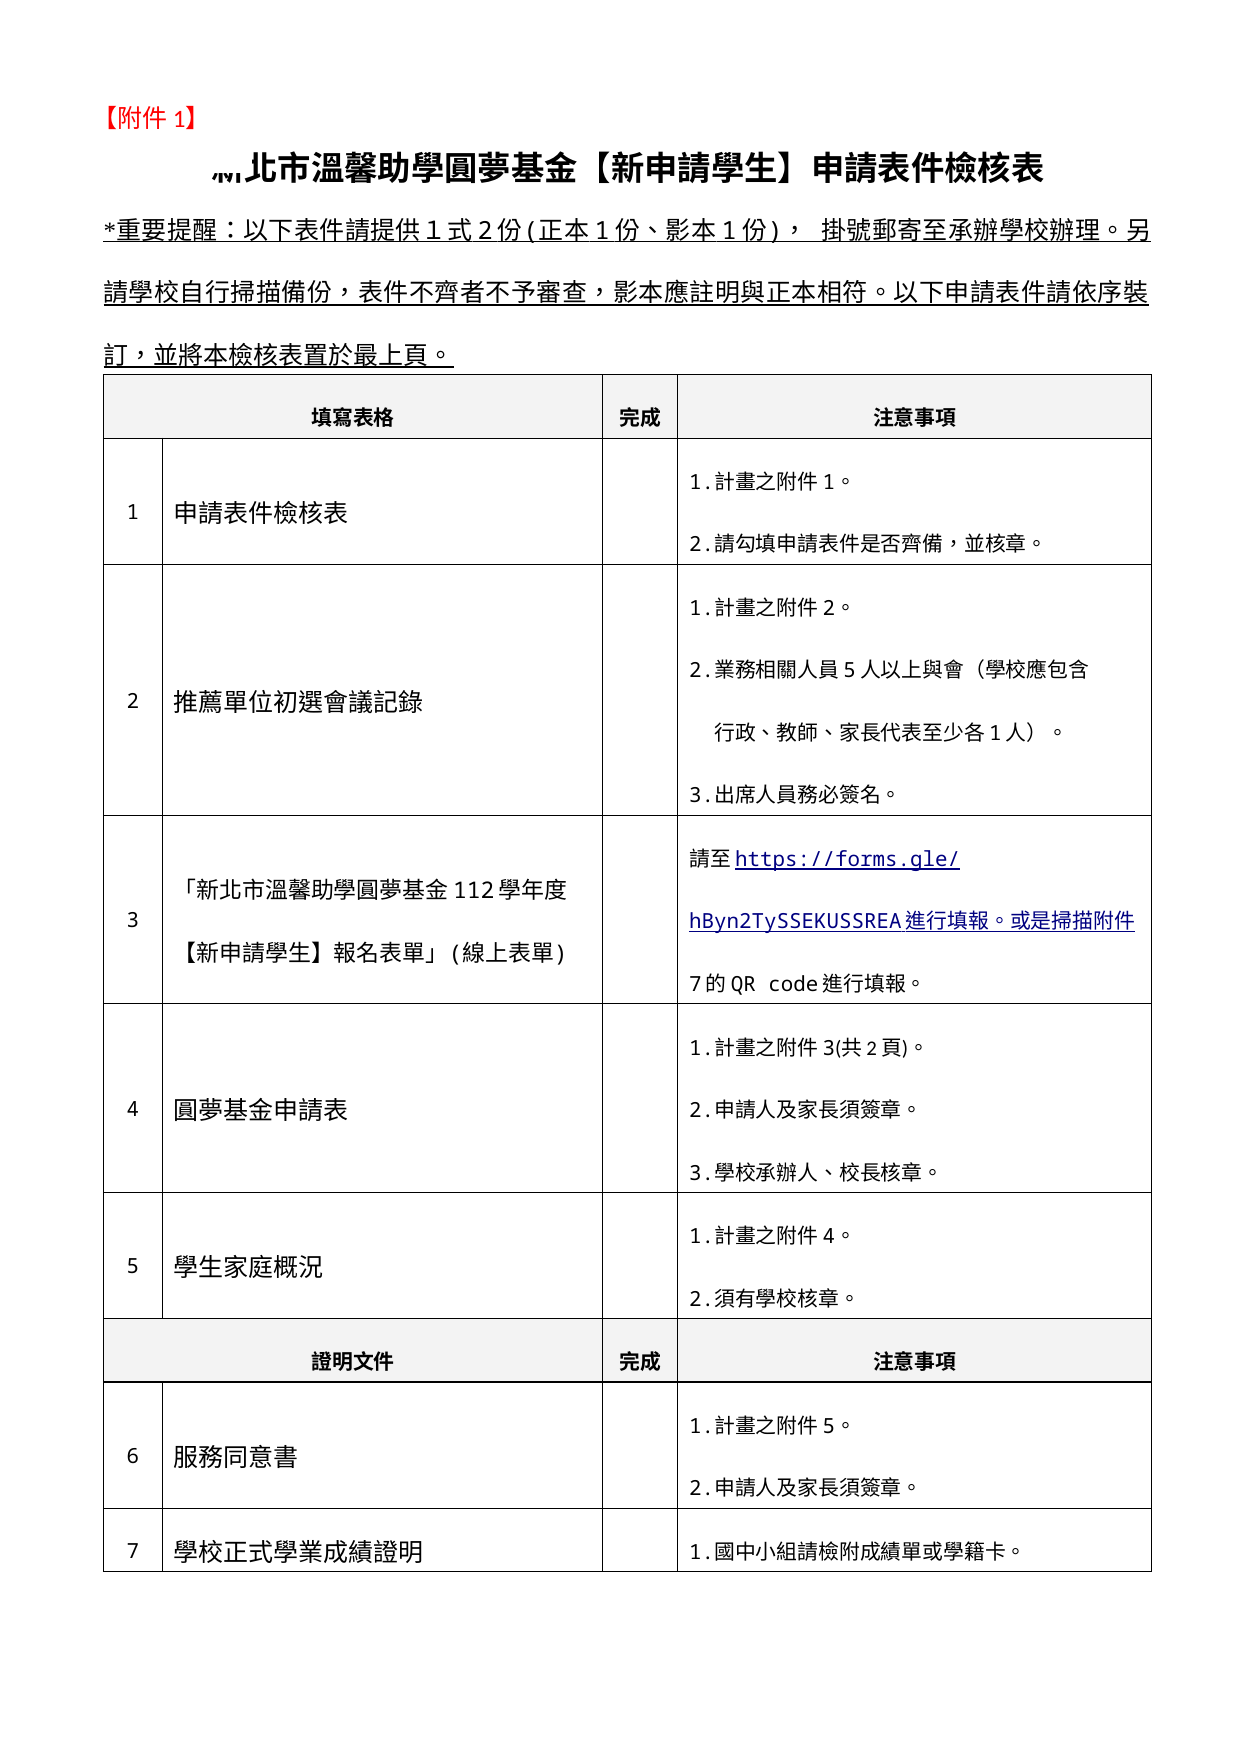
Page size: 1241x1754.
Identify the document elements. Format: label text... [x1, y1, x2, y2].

table_header 完成 [603, 375, 677, 438]
table_cell 1.計畫之附件4。 2.須有學校核章。 [678, 1193, 1151, 1318]
table_cell 圓夢基金申請表 [163, 1004, 602, 1192]
text *重要提醒：以下表件請提供１式2份(正本1份、影本1份)， 掛號郵寄至承辦學校辦理。另請學校自行掃描備份，表件不齊者不予審查，影本應註明與正本相符。以下申請表件請依序裝訂，並將本檢核表置於最上頁。 [103, 187, 1152, 374]
table_cell 注意事項 [678, 1319, 1151, 1381]
table_cell 證明文件 [104, 1319, 602, 1381]
table_cell 4 [104, 1004, 162, 1192]
table_cell 完成 [603, 1319, 677, 1381]
table_cell 「新北市溫馨助學圓夢基金112學年度 【新申請學生】報名表單」(線上表單) [163, 816, 602, 1003]
table_cell 1 [104, 439, 162, 564]
text 【附件1】 [93, 99, 236, 135]
table_cell 1.計畫之附件3(共2頁)。 2.申請人及家長須簽章。 3.學校承辦人、校長核章。 [678, 1004, 1151, 1192]
table_cell [603, 565, 677, 815]
table_cell [603, 1383, 677, 1507]
table_cell 學生家庭概況 [163, 1193, 602, 1318]
table_cell 申請表件檢核表 [163, 439, 602, 564]
table_cell [603, 1193, 677, 1318]
table_header 注意事項 [678, 375, 1151, 438]
table_cell 學校正式學業成績證明 [163, 1509, 602, 1571]
table_cell 5 [104, 1193, 162, 1318]
table_cell 7 [104, 1509, 162, 1571]
table_cell 1.計畫之附件1。 2.請勾填申請表件是否齊備，並核章。 [678, 439, 1151, 564]
table_cell 請至https://forms.gle/hByn2TySSEKUSSREA進行填報。或是掃描附件7的QR code進行填報。 [678, 816, 1151, 1003]
table_cell 6 [104, 1383, 162, 1507]
table_cell 1.計畫之附件5。 2.申請人及家長須簽章。 [678, 1383, 1151, 1507]
table_cell 3 [104, 816, 162, 1003]
table_cell [603, 1004, 677, 1192]
text 新北市溫馨助學圓夢基金【新申請學生】申請表件檢核表 [78, 91, 251, 171]
table_cell 服務同意書 [163, 1383, 602, 1507]
table_cell 2 [104, 565, 162, 815]
table_cell [603, 439, 677, 564]
table_cell [603, 816, 677, 1003]
table_cell 推薦單位初選會議記錄 [163, 565, 602, 815]
table_cell [603, 1509, 677, 1571]
text 新北市溫馨助學圓夢基金【新申請學生】申請表件檢核表 [103, 124, 1152, 187]
table_header 填寫表格 [104, 375, 602, 438]
table_cell 1.國中小組請檢附成績單或學籍卡。 [678, 1509, 1151, 1571]
table_cell 1.計畫之附件2。 2.業務相關人員5人以上與會（學校應包含 行政、教師、家長代表至少各1人）。 3.出席人員務必簽名。 [678, 565, 1151, 815]
